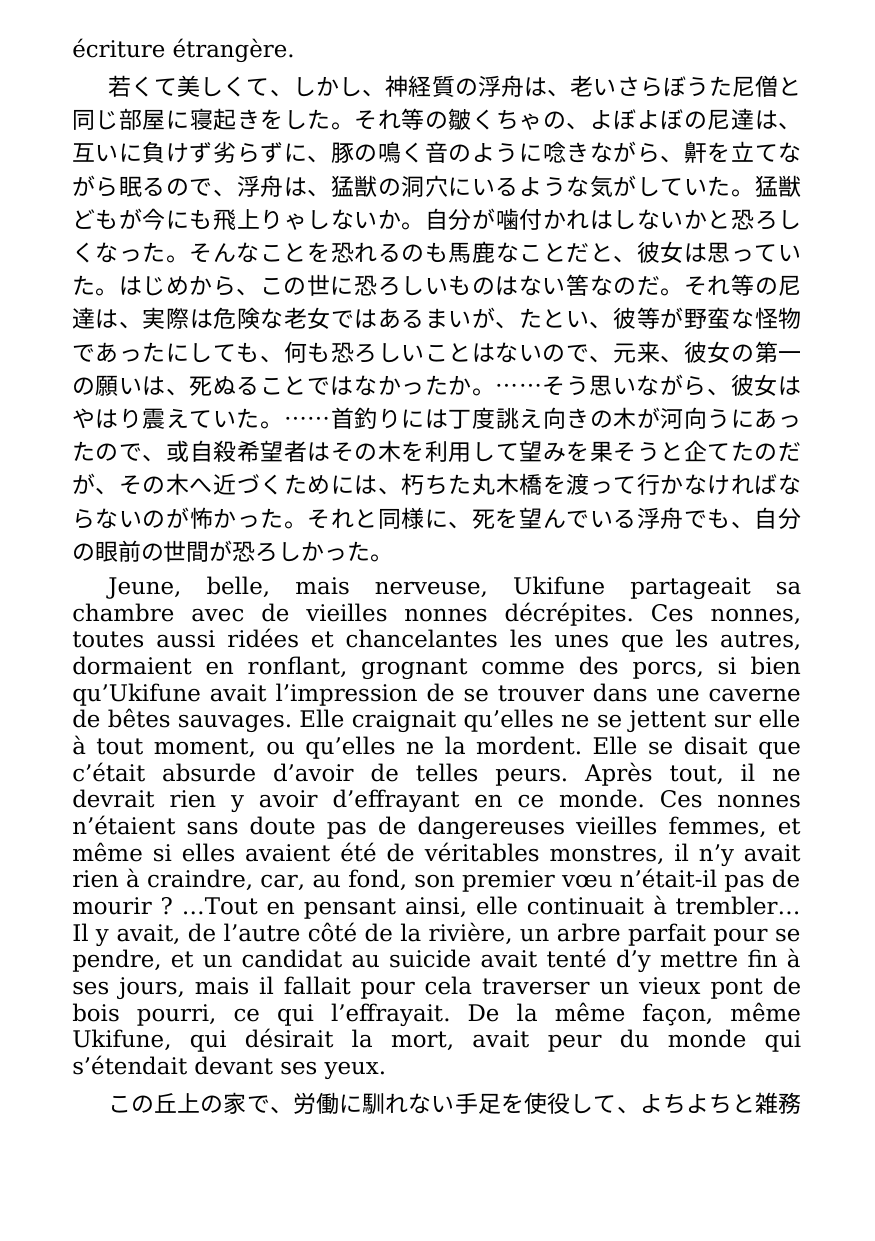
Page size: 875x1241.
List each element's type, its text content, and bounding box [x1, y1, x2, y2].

text écriture étrangère. [72, 36, 802, 63]
text Jeune, belle, mais nerveuse, Ukifune partageait sa chambre avec de vieilles nonnes décrépites. Ces nonnes, toutes aussi ridées et chancelantes les unes que les autres, dormaient en ronflant, grognant comme des porcs, si bien qu’Ukifune avait l’impression de se trouver dans une caverne de bêtes sauvages. Elle craignait qu’elles ne se jettent sur elle à tout moment, ou qu’elles ne la mordent. Elle se disait que c’était absurde d’avoir de telles peurs. Après tout, il ne devrait rien y avoir d’effrayant en ce monde. Ces nonnes n’étaient sans doute pas de dangereuses vieilles femmes, et même si elles avaient été de véritables monstres, il n’y avait rien à craindre, car, au fond, son premier vœu n’était-il pas de mourir ? …Tout en pensant ainsi, elle continuait à trembler… Il y avait, de l’autre côté de la rivière, un arbre parfait pour se pendre, et un candidat au suicide avait tenté d’y mettre fin à ses jours, mais il fallait pour cela traverser un vieux pont de bois pourri, ce qui l’effrayait. De la même façon, même Ukifune, qui désirait la mort, avait peur du monde qui s’étendait devant ses yeux. [72, 573, 802, 1080]
text 若くて美しくて、しかし、神経質の浮舟は、老いさらぼうた尼僧と同じ部屋に寝起きをした。それ等の皺くちゃの、よぼよぼの尼達は、互いに負けず劣らずに、豚の鳴く音のように唸きながら、鼾を立てながら眠るので、浮舟は、猛獣の洞穴にいるような気がしていた。猛獣どもが今にも飛上りゃしないか。自分が噛付かれはしないかと恐ろしくなった。そんなことを恐れるのも馬鹿なことだと、彼女は思っていた。はじめから、この世に恐ろしいものはない筈なのだ。それ等の尼達は、実際は危険な老女ではあるまいが、たとい、彼等が野蛮な怪物であったにしても、何も恐ろしいことはないので、元来、彼女の第一の願いは、死ぬることではなかったか。……そう思いながら、彼女はやはり震えていた。……首釣りには丁度誂え向きの木が河向うにあったので、或自殺希望者はその木を利用して望みを果そうと企てたのだが、その木へ近づくためには、朽ちた丸木橋を渡って行かなければならないのが怖かった。それと同様に、死を望んでいる浮舟でも、自分の眼前の世間が恐ろしかった。 [72, 69, 802, 567]
text この丘上の家で、労働に馴れない手足を使役して、よちよちと雑務 [72, 1086, 802, 1119]
